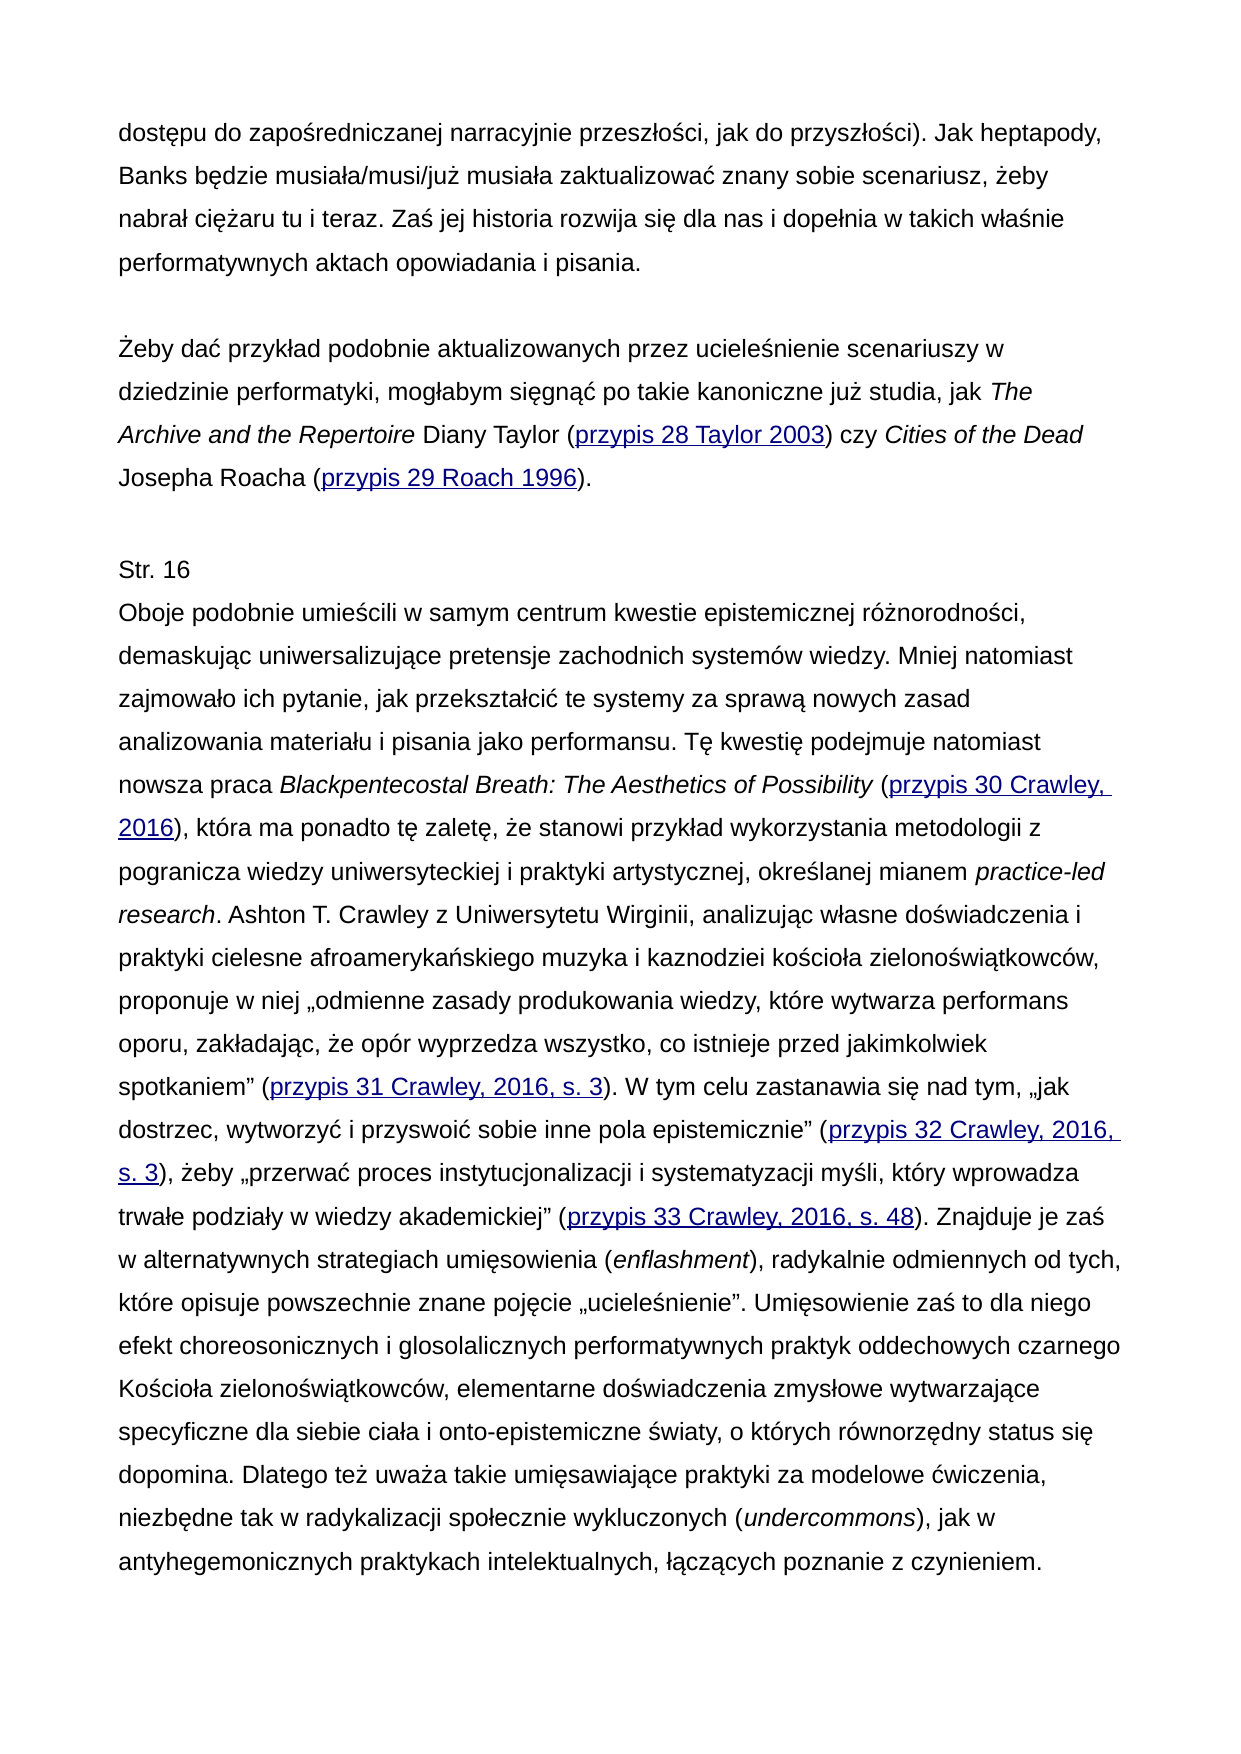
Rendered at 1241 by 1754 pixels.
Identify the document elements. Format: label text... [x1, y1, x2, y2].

text Żeby dać przykład podobnie aktualizowanych przez ucieleśnienie scenariuszy w dziedzinie performatyki, mogłabym sięgnąć po takie kanoniczne już studia, jak The Archive and the Repertoire Diany Taylor (przypis 28 Taylor 2003) czy Cities of the Dead Josepha Roacha (przypis 29 Roach 1996). [118, 334, 1122, 492]
text Str. 16 [118, 555, 1122, 583]
text Oboje podobnie umieścili w samym centrum kwestie epistemicznej różnorodności, demaskując uniwersalizujące pretensje zachodnich systemów wiedzy. Mniej natomiast zajmowało ich pytanie, jak przekształcić te systemy za sprawą nowych zasad analizowania materiału i pisania jako performansu. Tę kwestię podejmuje natomiast nowsza praca Blackpentecostal Breath: The Aesthetics of Possibility (przypis 30 Crawley, 2016), która ma ponadto tę zaletę, że stanowi przykład wykorzystania metodologii z pogranicza wiedzy uniwersyteckiej i praktyki artystycznej, określanej mianem practice-led research. Ashton T. Crawley z Uniwersytetu Wirginii, analizując własne doświadczenia i praktyki cielesne afroamerykańskiego muzyka i kaznodziei kościoła zielonoświątkowców, proponuje w niej „odmienne zasady produkowania wiedzy, które wytwarza performans oporu, zakładając, że opór wyprzedza wszystko, co istnieje przed jakimkolwiek spotkaniem” (przypis 31 Crawley, 2016, s. 3). W tym celu zastanawia się nad tym, „jak dostrzec, wytworzyć i przyswoić sobie inne pola epistemicznie” (przypis 32 Crawley, 2016, s. 3), żeby „przerwać proces instytucjonalizacji i systematyzacji myśli, który wprowadza trwałe podziały w wiedzy akademickiej” (przypis 33 Crawley, 2016, s. 48). Znajduje je zaś w alternatywnych strategiach umięsowienia (enflashment), radykalnie odmiennych od tych, które opisuje powszechnie znane pojęcie „ucieleśnienie”. Umięsowienie zaś to dla niego efekt choreosonicznych i glosolalicznych performatywnych praktyk oddechowych czarnego Kościoła zielonoświątkowców, elementarne doświadczenia zmysłowe wytwarzające specyficzne dla siebie ciała i onto-epistemiczne światy, o których równorzędny status się dopomina. Dlatego też uważa takie umięsawiające praktyki za modelowe ćwiczenia, niezbędne tak w radykalizacji społecznie wykluczonych (undercommons), jak w antyhegemonicznych praktykach intelektualnych, łączących poznanie z czynieniem. [118, 598, 1122, 1575]
text dostępu do zapośredniczanej narracyjnie przeszłości, jak do przyszłości). Jak heptapody, Banks będzie musiała/musi/już musiała zaktualizować znany sobie scenariusz, żeby nabrał ciężaru tu i teraz. Zaś jej historia rozwija się dla nas i dopełnia w takich właśnie performatywnych aktach opowiadania i pisania. [118, 118, 1122, 276]
